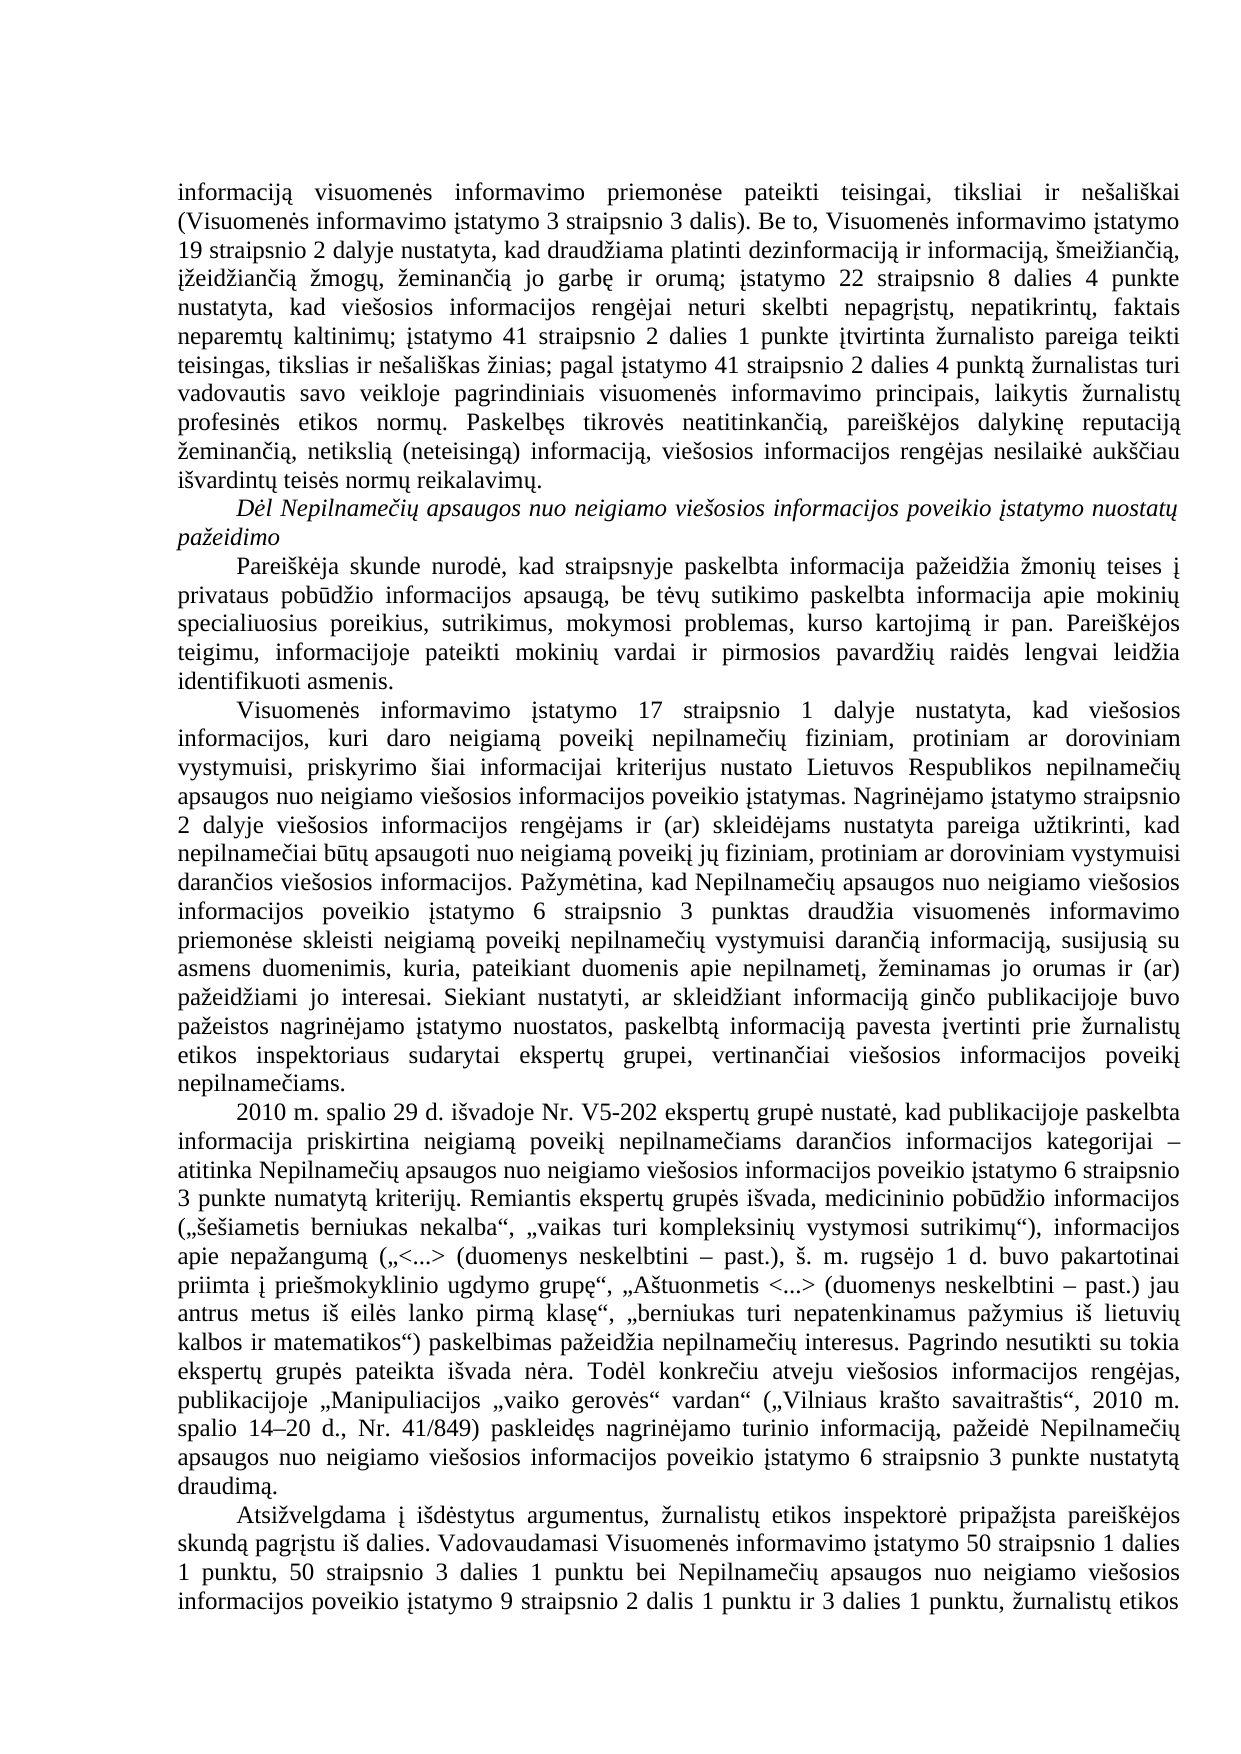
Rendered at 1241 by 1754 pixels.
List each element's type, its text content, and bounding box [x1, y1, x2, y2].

text Pareiškėja skunde nurodė, kad straipsnyje paskelbta informacija pažeidžia žmonių teises į privataus pobūdžio informacijos apsaugą, be tėvų sutikimo paskelbta informacija apie mokinių specialiuosius poreikius, sutrikimus, mokymosi problemas, kurso kartojimą ir pan. Pareiškėjos teigimu, informacijoje pateikti mokinių vardai ir pirmosios pavardžių raidės lengvai leidžia identifikuoti asmenis. [177, 551, 1181, 695]
text Atsižvelgdama į išdėstytus argumentus, žurnalistų etikos inspektorė pripažįsta pareiškėjos skundą pagrįstu iš dalies. Vadovaudamasi Visuomenės informavimo įstatymo 50 straipsnio 1 dalies 1 punktu, 50 straipsnio 3 dalies 1 punktu bei Nepilnamečių apsaugos nuo neigiamo viešosios informacijos poveikio įstatymo 9 straipsnio 2 dalis 1 punktu ir 3 dalies 1 punktu, žurnalistų etikos [177, 1500, 1181, 1615]
text Dėl Nepilnamečių apsaugos nuo neigiamo viešosios informacijos poveikio įstatymo nuostatų pažeidimo [177, 493, 1181, 551]
text informaciją visuomenės informavimo priemonėse pateikti teisingai, tiksliai ir nešališkai (Visuomenės informavimo įstatymo 3 straipsnio 3 dalis). Be to, Visuomenės informavimo įstatymo 19 straipsnio 2 dalyje nustatyta, kad draudžiama platinti dezinformaciją ir informaciją, šmeižiančią, įžeidžiančią žmogų, žeminančią jo garbę ir orumą; įstatymo 22 straipsnio 8 dalies 4 punkte nustatyta, kad viešosios informacijos rengėjai neturi skelbti nepagrįstų, nepatikrintų, faktais neparemtų kaltinimų; įstatymo 41 straipsnio 2 dalies 1 punkte įtvirtinta žurnalisto pareiga teikti teisingas, tikslias ir nešališkas žinias; pagal įstatymo 41 straipsnio 2 dalies 4 punktą žurnalistas turi vadovautis savo veikloje pagrindiniais visuomenės informavimo principais, laikytis žurnalistų profesinės etikos normų. Paskelbęs tikrovės neatitinkančią, pareiškėjos dalykinę reputaciją žeminančią, netikslią (neteisingą) informaciją, viešosios informacijos rengėjas nesilaikė aukščiau išvardintų teisės normų reikalavimų. [177, 177, 1181, 493]
text Visuomenės informavimo įstatymo 17 straipsnio 1 dalyje nustatyta, kad viešosios informacijos, kuri daro neigiamą poveikį nepilnamečių fiziniam, protiniam ar doroviniam vystymuisi, priskyrimo šiai informacijai kriterijus nustato Lietuvos Respublikos nepilnamečių apsaugos nuo neigiamo viešosios informacijos poveikio įstatymas. Nagrinėjamo įstatymo straipsnio 2 dalyje viešosios informacijos rengėjams ir (ar) skleidėjams nustatyta pareiga užtikrinti, kad nepilnamečiai būtų apsaugoti nuo neigiamą poveikį jų fiziniam, protiniam ar doroviniam vystymuisi darančios viešosios informacijos. Pažymėtina, kad Nepilnamečių apsaugos nuo neigiamo viešosios informacijos poveikio įstatymo 6 straipsnio 3 punktas draudžia visuomenės informavimo priemonėse skleisti neigiamą poveikį nepilnamečių vystymuisi darančią informaciją, susijusią su asmens duomenimis, kuria, pateikiant duomenis apie nepilnametį, žeminamas jo orumas ir (ar) pažeidžiami jo interesai. Siekiant nustatyti, ar skleidžiant informaciją ginčo publikacijoje buvo pažeistos nagrinėjamo įstatymo nuostatos, paskelbtą informaciją pavesta įvertinti prie žurnalistų etikos inspektoriaus sudarytai ekspertų grupei, vertinančiai viešosios informacijos poveikį nepilnamečiams. [177, 695, 1181, 1097]
text 2010 m. spalio 29 d. išvadoje Nr. V5-202 ekspertų grupė nustatė, kad publikacijoje paskelbta informacija priskirtina neigiamą poveikį nepilnamečiams darančios informacijos kategorijai – atitinka Nepilnamečių apsaugos nuo neigiamo viešosios informacijos poveikio įstatymo 6 straipsnio 3 punkte numatytą kriterijų. Remiantis ekspertų grupės išvada, medicininio pobūdžio informacijos („šešiametis berniukas nekalba“, „vaikas turi kompleksinių vystymosi sutrikimų“), informacijos apie nepažangumą („<...> (duomenys neskelbtini – past.), š. m. rugsėjo 1 d. buvo pakartotinai priimta į priešmokyklinio ugdymo grupę“, „Aštuonmetis <...> (duomenys neskelbtini – past.) jau antrus metus iš eilės lanko pirmą klasę“, „berniukas turi nepatenkinamus pažymius iš lietuvių kalbos ir matematikos“) paskelbimas pažeidžia nepilnamečių interesus. Pagrindo nesutikti su tokia ekspertų grupės pateikta išvada nėra. Todėl konkrečiu atveju viešosios informacijos rengėjas, publikacijoje „Manipuliacijos „vaiko gerovės“ vardan“ („Vilniaus krašto savaitraštis“, 2010 m. spalio 14–20 d., Nr. 41/849) paskleidęs nagrinėjamo turinio informaciją, pažeidė Nepilnamečių apsaugos nuo neigiamo viešosios informacijos poveikio įstatymo 6 straipsnio 3 punkte nustatytą draudimą. [177, 1097, 1181, 1500]
